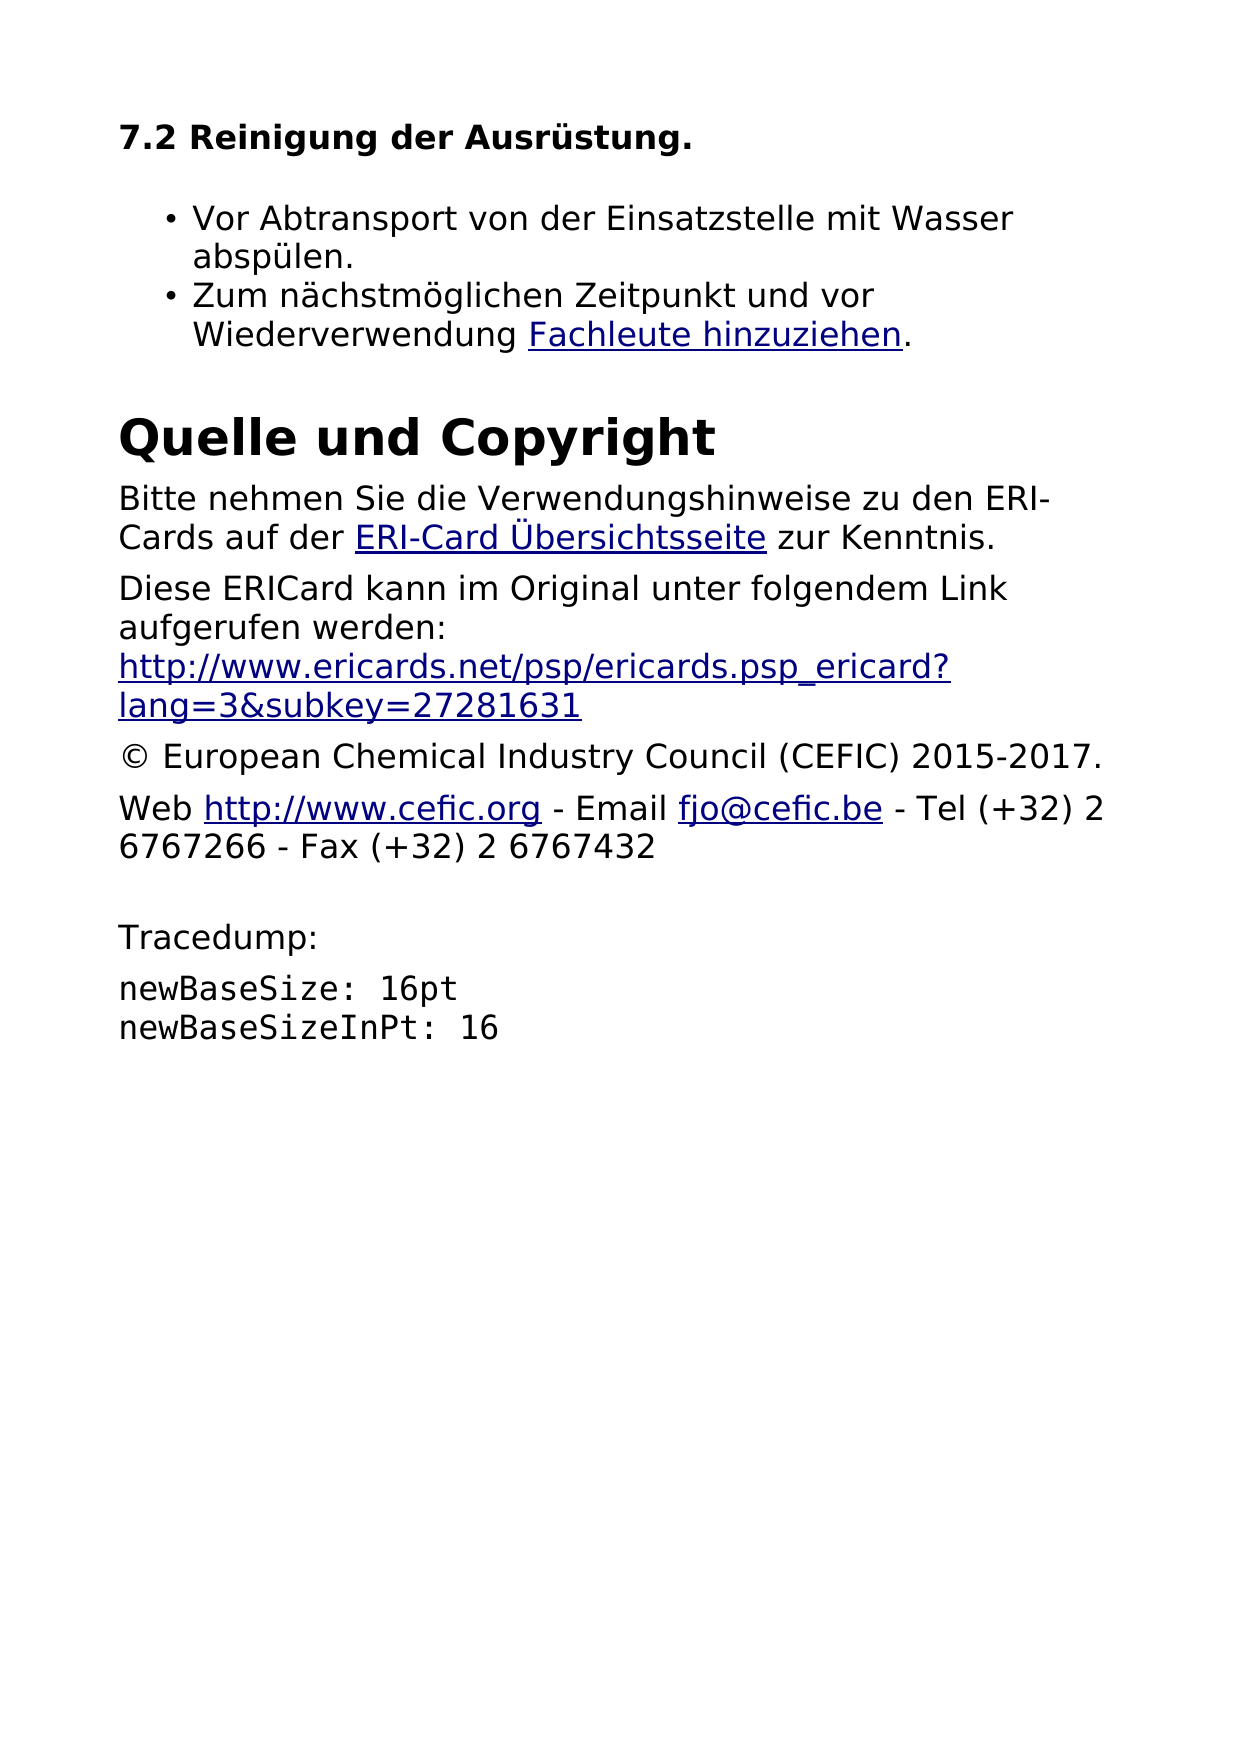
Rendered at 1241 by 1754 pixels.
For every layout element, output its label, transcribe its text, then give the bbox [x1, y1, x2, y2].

text newBaseSize: 16pt newBaseSizeInPt: 16 [118, 969, 1122, 1047]
text Web http://www.cefic.org - Email fjo@cefic.be - Tel (+32) 2 6767266 - Fax (+32) 2 6767432 [118, 789, 1122, 867]
subtitle Quelle und Copyright [118, 409, 1122, 467]
subtitle 7.2 Reinigung der Ausrüstung. [118, 118, 1122, 157]
text Tracedump: [118, 879, 1122, 957]
text © European Chemical Industry Council (CEFIC) 2015-2017. [118, 738, 1122, 777]
text Bitte nehmen Sie die Verwendungshinweise zu den ERI-Cards auf der ERI-Card Übersichtsseite zur Kenntnis. [118, 479, 1122, 557]
text Diese ERICard kann im Original unter folgendem Link aufgerufen werden: http://www.ericards.net/psp/ericards.psp_ericard?lang=3&subkey=27281631 [118, 570, 1122, 725]
list Vor Abtransport von der Einsatzstelle mit Wasser abspülen. [177, 199, 1122, 277]
list Zum nächstmöglichen Zeitpunkt und vor Wiederverwendung Fachleute hinzuziehen. [177, 277, 1122, 354]
